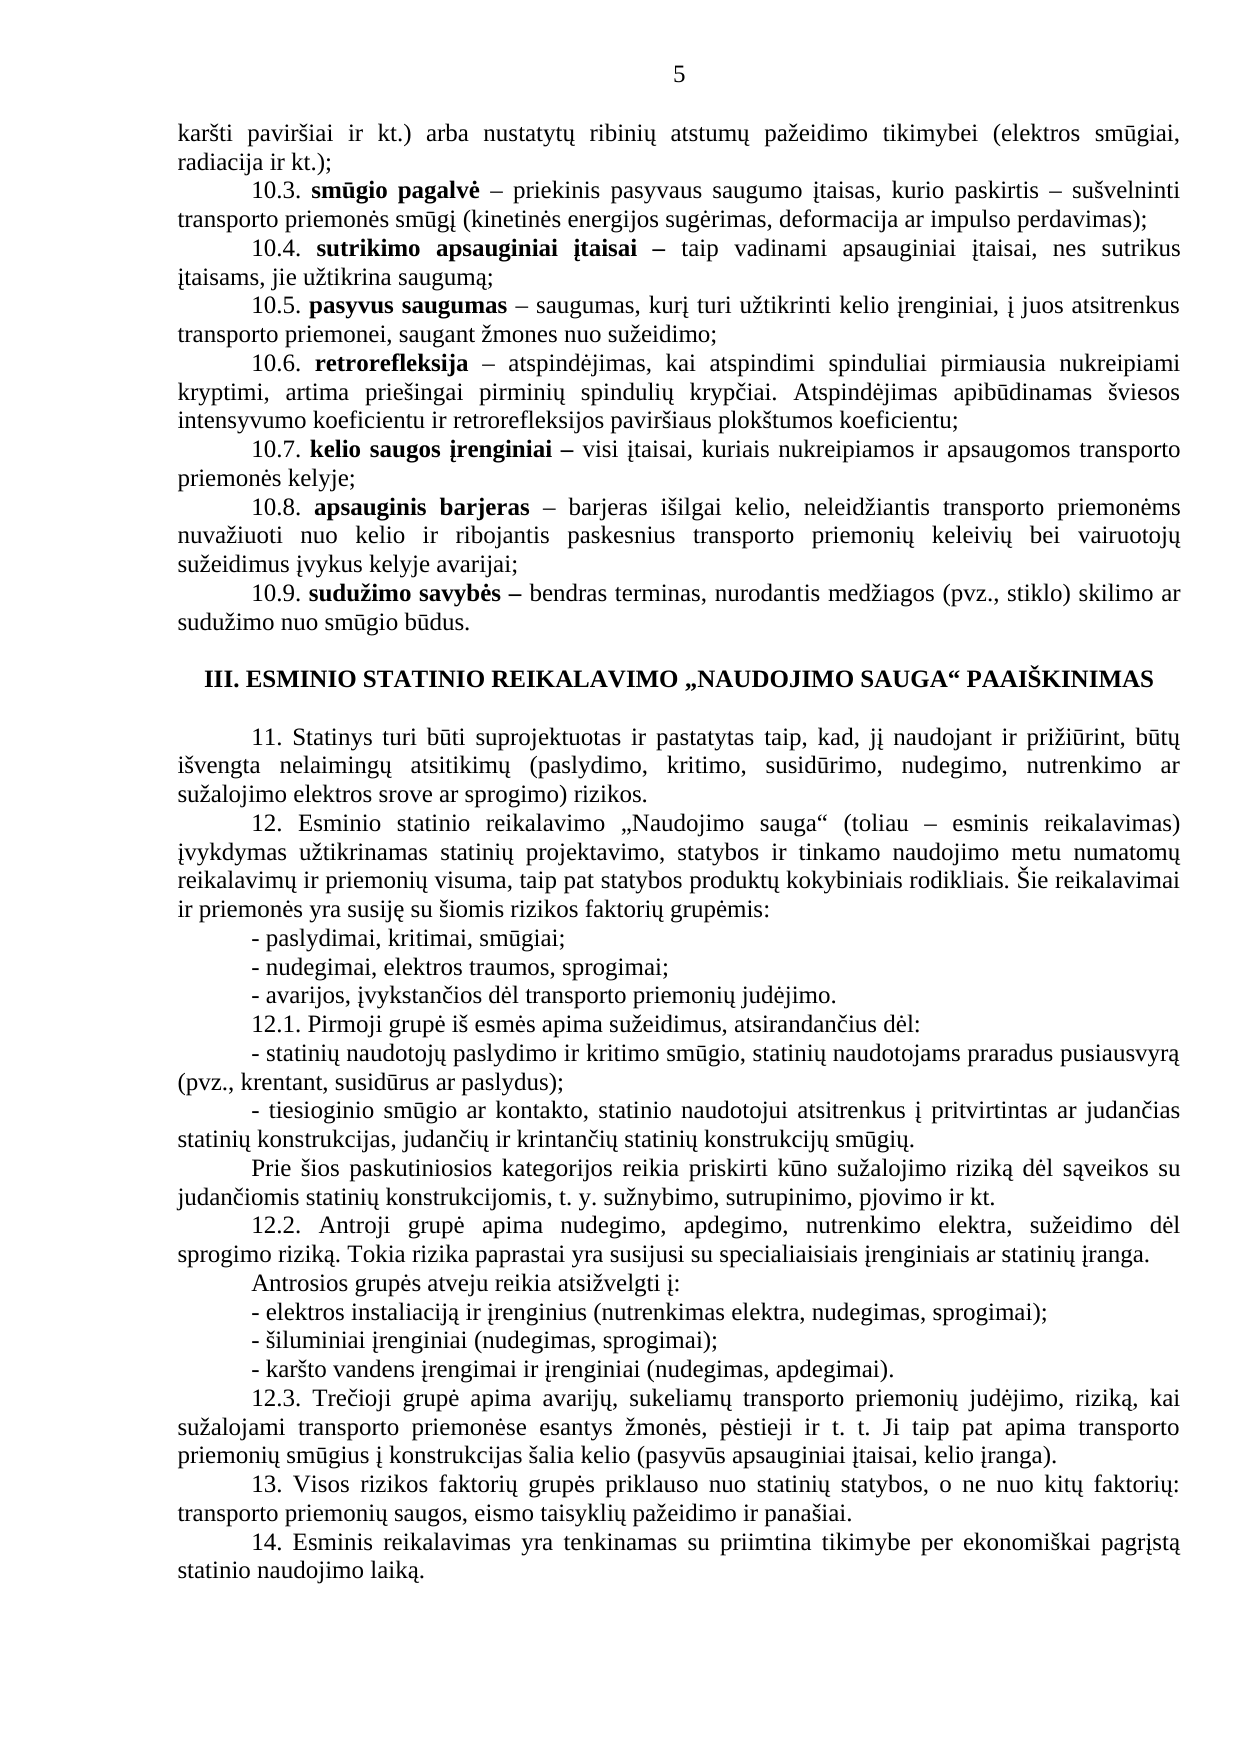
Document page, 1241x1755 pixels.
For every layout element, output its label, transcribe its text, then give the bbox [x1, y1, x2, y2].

text 12.1. Pirmoji grupė iš esmės apima sužeidimus, atsirandančius dėl: [177, 1009, 1181, 1038]
text Prie šios paskutiniosios kategorijos reikia priskirti kūno sužalojimo riziką dėl sąveikos su judančiomis statinių konstrukcijomis, t. y. sužnybimo, sutrupinimo, pjovimo ir kt. [177, 1153, 1181, 1211]
text III. ESMINIO STATINIO REIKALAVIMO „NAUDOJIMO SAUGA“ PAAIŠKINIMAS [177, 664, 1181, 693]
text - elektros instaliaciją ir įrenginius (nutrenkimas elektra, nudegimas, sprogimai); [177, 1297, 1181, 1326]
text - tiesioginio smūgio ar kontakto, statinio naudotojui atsitrenkus į pritvirtintas ar judančias statinių konstrukcijas, judančių ir krintančių statinių konstrukcijų smūgių. [177, 1096, 1181, 1153]
text 11. Statinys turi būti suprojektuotas ir pastatytas taip, kad, jį naudojant ir prižiūrint, būtų išvengta nelaimingų atsitikimų (paslydimo, kritimo, susidūrimo, nudegimo, nutrenkimo ar sužalojimo elektros srove ar sprogimo) rizikos. [177, 722, 1181, 808]
text - nudegimai, elektros traumos, sprogimai; [177, 952, 1181, 981]
text 10.8. apsauginis barjeras – barjeras išilgai kelio, neleidžiantis transporto priemonėms nuvažiuoti nuo kelio ir ribojantis paskesnius transporto priemonių keleivių bei vairuotojų sužeidimus įvykus kelyje avarijai; [177, 492, 1181, 578]
text 10.5. pasyvus saugumas – saugumas, kurį turi užtikrinti kelio įrenginiai, į juos atsitrenkus transporto priemonei, saugant žmones nuo sužeidimo; [177, 291, 1181, 348]
text - karšto vandens įrengimai ir įrenginiai (nudegimas, apdegimai). [177, 1354, 1181, 1383]
text 10.3. smūgio pagalvė – priekinis pasyvaus saugumo įtaisas, kurio paskirtis – sušvelninti transporto priemonės smūgį (kinetinės energijos sugėrimas, deformacija ar impulso perdavimas); [177, 176, 1181, 233]
text 14. Esminis reikalavimas yra tenkinamas su priimtina tikimybe per ekonomiškai pagrįstą statinio naudojimo laiką. [177, 1527, 1181, 1584]
text 12.2. Antroji grupė apima nudegimo, apdegimo, nutrenkimo elektra, sužeidimo dėl sprogimo riziką. Tokia rizika paprastai yra susijusi su specialiaisiais įrenginiais ar statinių įranga. [177, 1211, 1181, 1268]
text 12. Esminio statinio reikalavimo „Naudojimo sauga“ (toliau – esminis reikalavimas) įvykdymas užtikrinamas statinių projektavimo, statybos ir tinkamo naudojimo metu numatomų reikalavimų ir priemonių visuma, taip pat statybos produktų kokybiniais rodikliais. Šie reikalavimai ir priemonės yra susiję su šiomis rizikos faktorių grupėmis: [177, 808, 1181, 923]
text Antrosios grupės atveju reikia atsižvelgti į: [177, 1268, 1181, 1297]
text 10.7. kelio saugos įrenginiai – visi įtaisai, kuriais nukreipiamos ir apsaugomos transporto priemonės kelyje; [177, 434, 1181, 492]
text 10.6. retrorefleksija – atspindėjimas, kai atspindimi spinduliai pirmiausia nukreipiami kryptimi, artima priešingai pirminių spindulių krypčiai. Atspindėjimas apibūdinamas šviesos intensyvumo koeficientu ir retrorefleksijos paviršiaus plokštumos koeficientu; [177, 348, 1181, 434]
text karšti paviršiai ir kt.) arba nustatytų ribinių atstumų pažeidimo tikimybei (elektros smūgiai, radiacija ir kt.); [177, 118, 1181, 176]
text 10.9. sudužimo savybės – bendras terminas, nurodantis medžiagos (pvz., stiklo) skilimo ar sudužimo nuo smūgio būdus. [177, 578, 1181, 636]
text - šiluminiai įrenginiai (nudegimas, sprogimai); [177, 1326, 1181, 1354]
text 13. Visos rizikos faktorių grupės priklauso nuo statinių statybos, o ne nuo kitų faktorių: transporto priemonių saugos, eismo taisyklių pažeidimo ir panašiai. [177, 1469, 1181, 1527]
text 12.3. Trečioji grupė apima avarijų, sukeliamų transporto priemonių judėjimo, riziką, kai sužalojami transporto priemonėse esantys žmonės, pėstieji ir t. t. Ji taip pat apima transporto priemonių smūgius į konstrukcijas šalia kelio (pasyvūs apsauginiai įtaisai, kelio įranga). [177, 1383, 1181, 1469]
text - statinių naudotojų paslydimo ir kritimo smūgio, statinių naudotojams praradus pusiausvyrą (pvz., krentant, susidūrus ar paslydus); [177, 1038, 1181, 1096]
text 10.4. sutrikimo apsauginiai įtaisai – taip vadinami apsauginiai įtaisai, nes sutrikus įtaisams, jie užtikrina saugumą; [177, 233, 1181, 291]
text - paslydimai, kritimai, smūgiai; [177, 923, 1181, 952]
text - avarijos, įvykstančios dėl transporto priemonių judėjimo. [177, 981, 1181, 1009]
